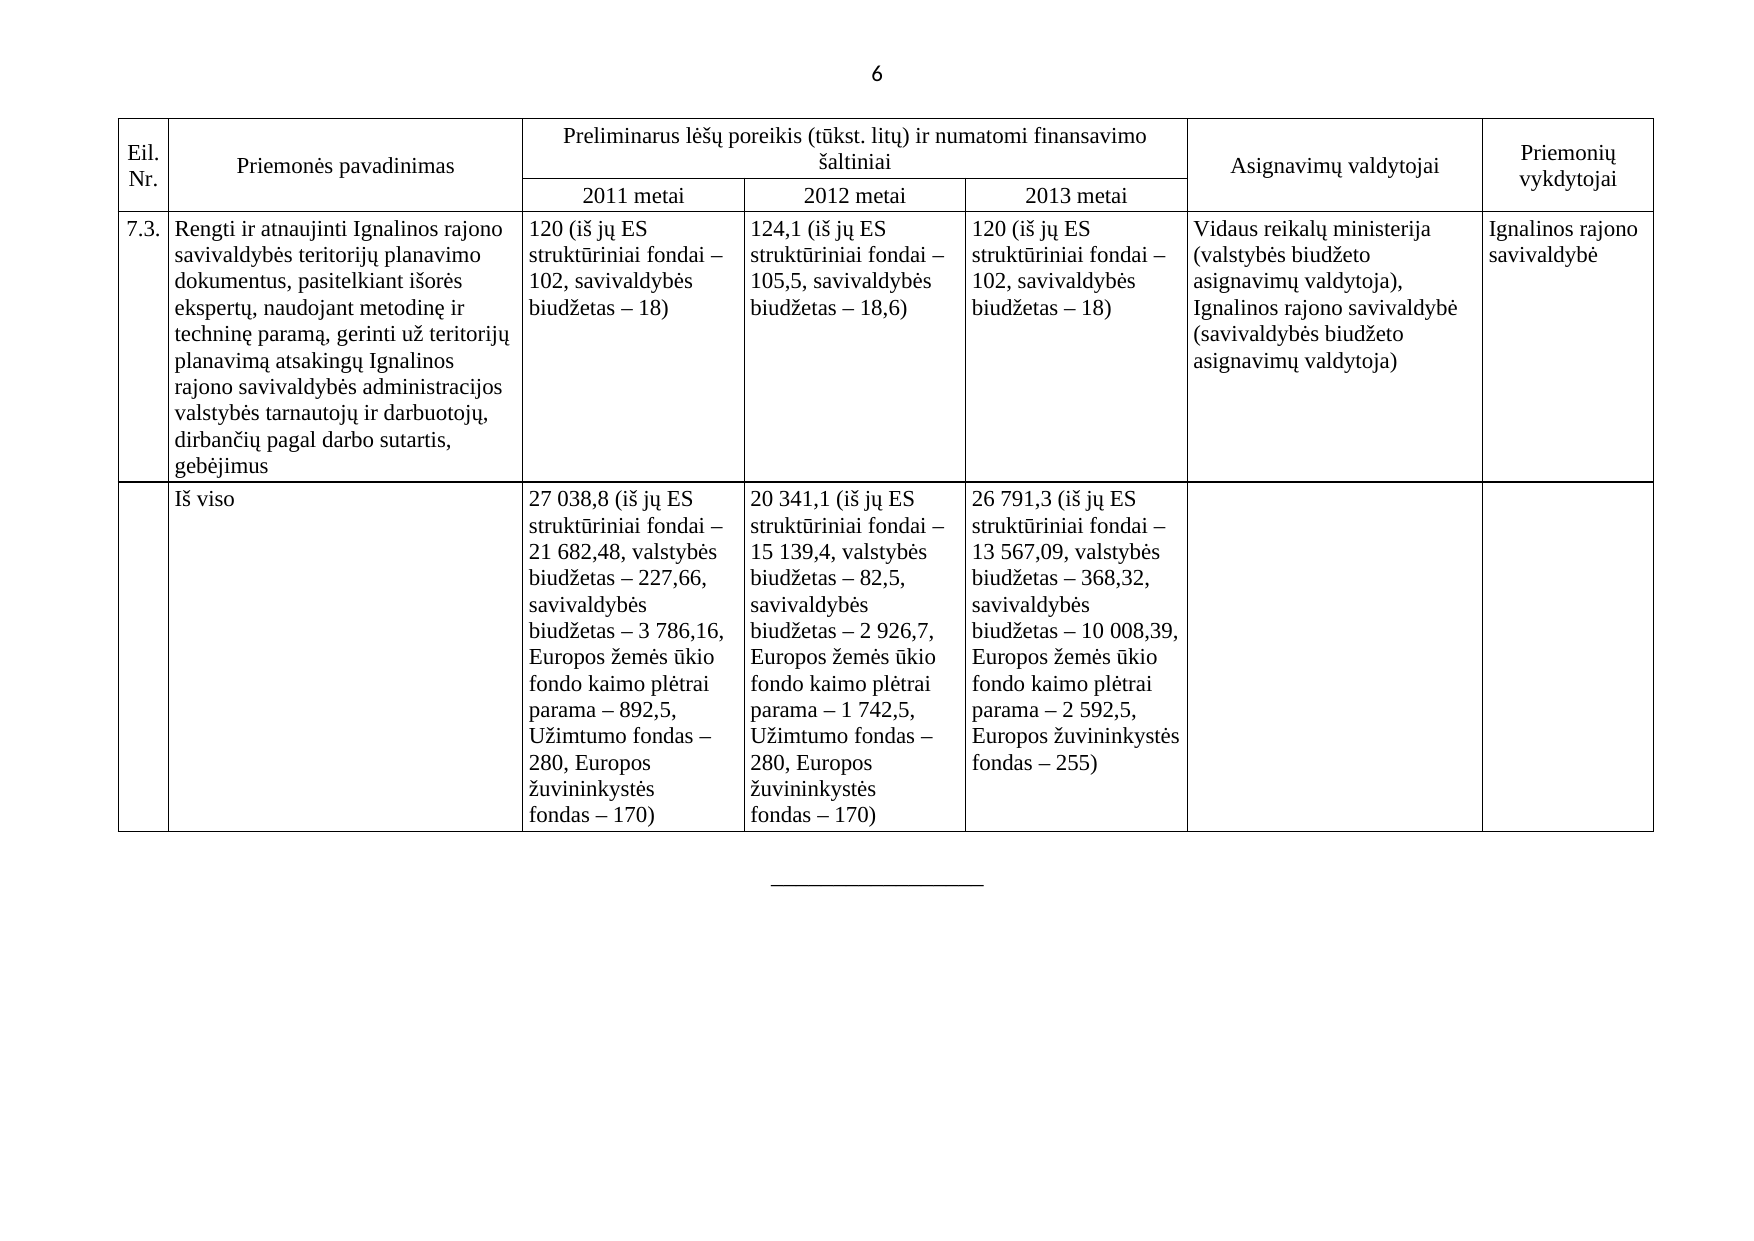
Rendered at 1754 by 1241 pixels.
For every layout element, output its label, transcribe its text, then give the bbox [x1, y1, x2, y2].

table_cell [119, 483, 168, 831]
table_cell 20 341,1 (iš jų ES struktūriniai fondai –15 139,4, valstybės biudžetas – 82,5, savivaldybės biudžetas – 2 926,7, Europos žemės ūkio fondo kaimo plėtrai parama – 1 742,5, Užimtumo fondas – 280, Europos žuvininkystės fondas – 170) [745, 483, 965, 831]
table_cell 7.3. [119, 212, 168, 481]
table_cell 2012 metai [745, 179, 965, 211]
table_cell 120 (iš jų ES struktūriniai fondai – 102, savivaldybės biudžetas – 18) [523, 212, 744, 481]
table_header Priemonių vykdytojai [1483, 119, 1653, 211]
table_cell 2011 metai [523, 179, 744, 211]
table_cell 120 (iš jų ES struktūriniai fondai – 102, savivaldybės biudžetas – 18) [966, 212, 1187, 481]
table_cell 26 791,3 (iš jų ES struktūriniai fondai –13 567,09, valstybės biudžetas – 368,32, savivaldybės biudžetas – 10 008,39, Europos žemės ūkio fondo kaimo plėtrai parama – 2 592,5, Europos žuvininkystės fondas – 255) [966, 483, 1187, 831]
table_header Priemonės pavadinimas [169, 119, 522, 211]
table_header Asignavimų valdytojai [1188, 119, 1482, 211]
table_cell [1483, 483, 1653, 831]
table_cell 2013 metai [966, 179, 1187, 211]
table_cell 124,1 (iš jų ES struktūriniai fondai –105,5, savivaldybės biudžetas – 18,6) [745, 212, 965, 481]
table_cell 27 038,8 (iš jų ES struktūriniai fondai –21 682,48, valstybės biudžetas – 227,66, savivaldybės biudžetas – 3 786,16, Europos žemės ūkio fondo kaimo plėtrai parama – 892,5, Užimtumo fondas – 280, Europos žuvininkystės fondas – 170) [523, 483, 744, 831]
table_cell Vidaus reikalų ministerija (valstybės biudžeto asignavimų valdytoja), Ignalinos rajono savivaldybė (savivaldybės biudžeto asignavimų valdytoja) [1188, 212, 1482, 481]
text _________________ [118, 861, 1636, 889]
table_cell [1188, 483, 1482, 831]
table_header Eil. Nr. [119, 119, 168, 211]
table_cell Rengti ir atnaujinti Ignalinos rajono savivaldybės teritorijų planavimo dokumentus, pasitelkiant išorės ekspertų, naudojant metodinę ir techninę paramą, gerinti už teritorijų planavimą atsakingų Ignalinos rajono savivaldybės administracijos valstybės tarnautojų ir darbuotojų, dirbančių pagal darbo sutartis, gebėjimus [169, 212, 522, 481]
table_cell Iš viso [169, 483, 522, 831]
table_header Preliminarus lėšų poreikis (tūkst. litų) ir numatomi finansavimo šaltiniai [523, 119, 1187, 178]
table_cell Ignalinos rajono savivaldybė [1483, 212, 1653, 481]
